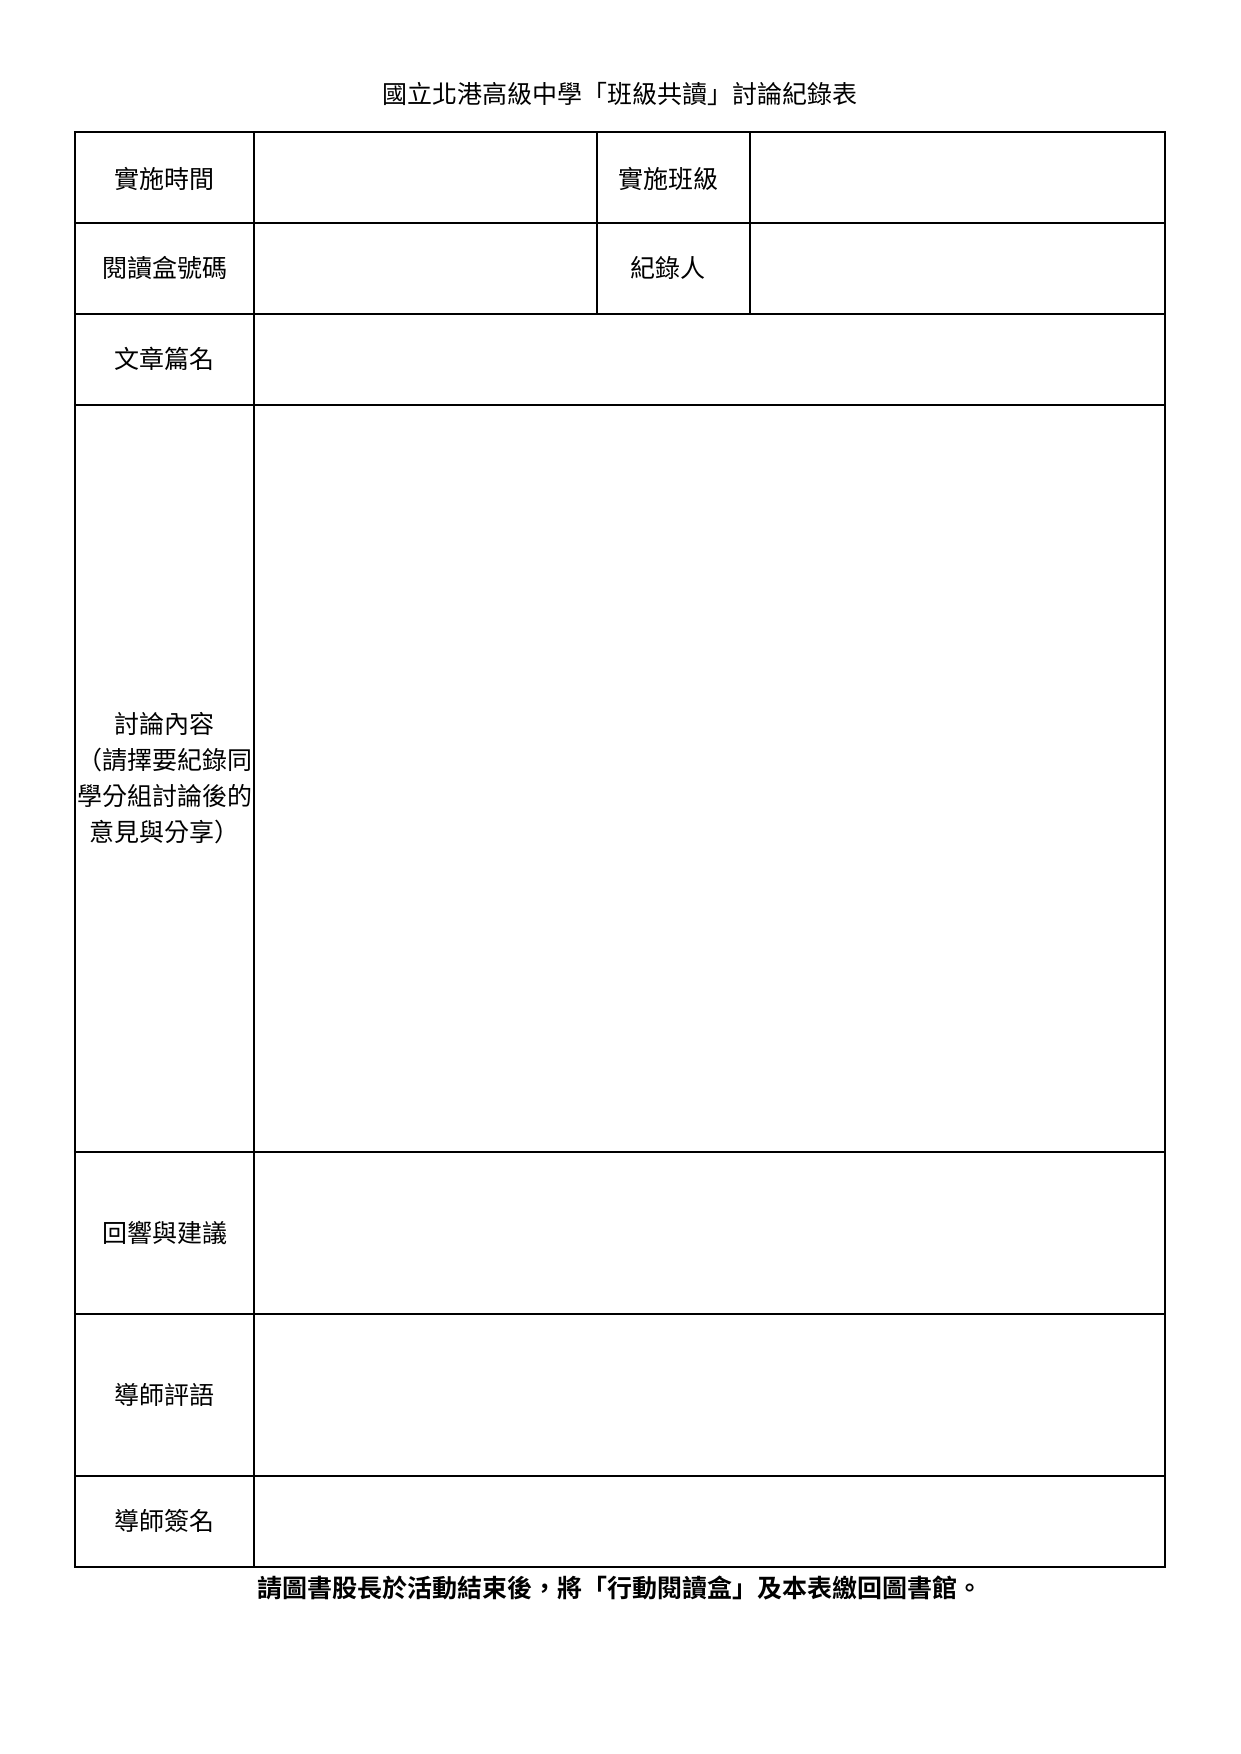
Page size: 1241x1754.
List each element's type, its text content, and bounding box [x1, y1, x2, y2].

table_cell 導師評語 [76, 1315, 253, 1475]
table_header 實施班級 [598, 133, 749, 222]
table_cell 文章篇名 [76, 315, 253, 403]
table_cell [255, 315, 1164, 403]
table_cell [255, 1153, 1164, 1313]
table_header 實施時間 [76, 133, 253, 222]
table_cell 閱讀盒號碼 [76, 224, 253, 313]
table_cell 回響與建議 [76, 1153, 253, 1313]
table_cell 紀錄人 [598, 224, 749, 313]
text 請圖書股長於活動結束後，將「行動閱讀盒」及本表繳回圖書館。 [75, 1568, 1165, 1604]
table_cell 討論內容 （請擇要紀錄同學分組討論後的意見與分享） [76, 406, 253, 1151]
table_cell [751, 224, 1164, 313]
table_header [255, 133, 596, 222]
table_cell [255, 224, 596, 313]
table_cell [255, 1477, 1164, 1566]
table_header [751, 133, 1164, 222]
table_cell [255, 406, 1164, 1151]
table_cell [255, 1315, 1164, 1475]
text 國立北港高級中學「班級共讀」討論紀錄表 [75, 75, 1165, 111]
table_cell 導師簽名 [76, 1477, 253, 1566]
